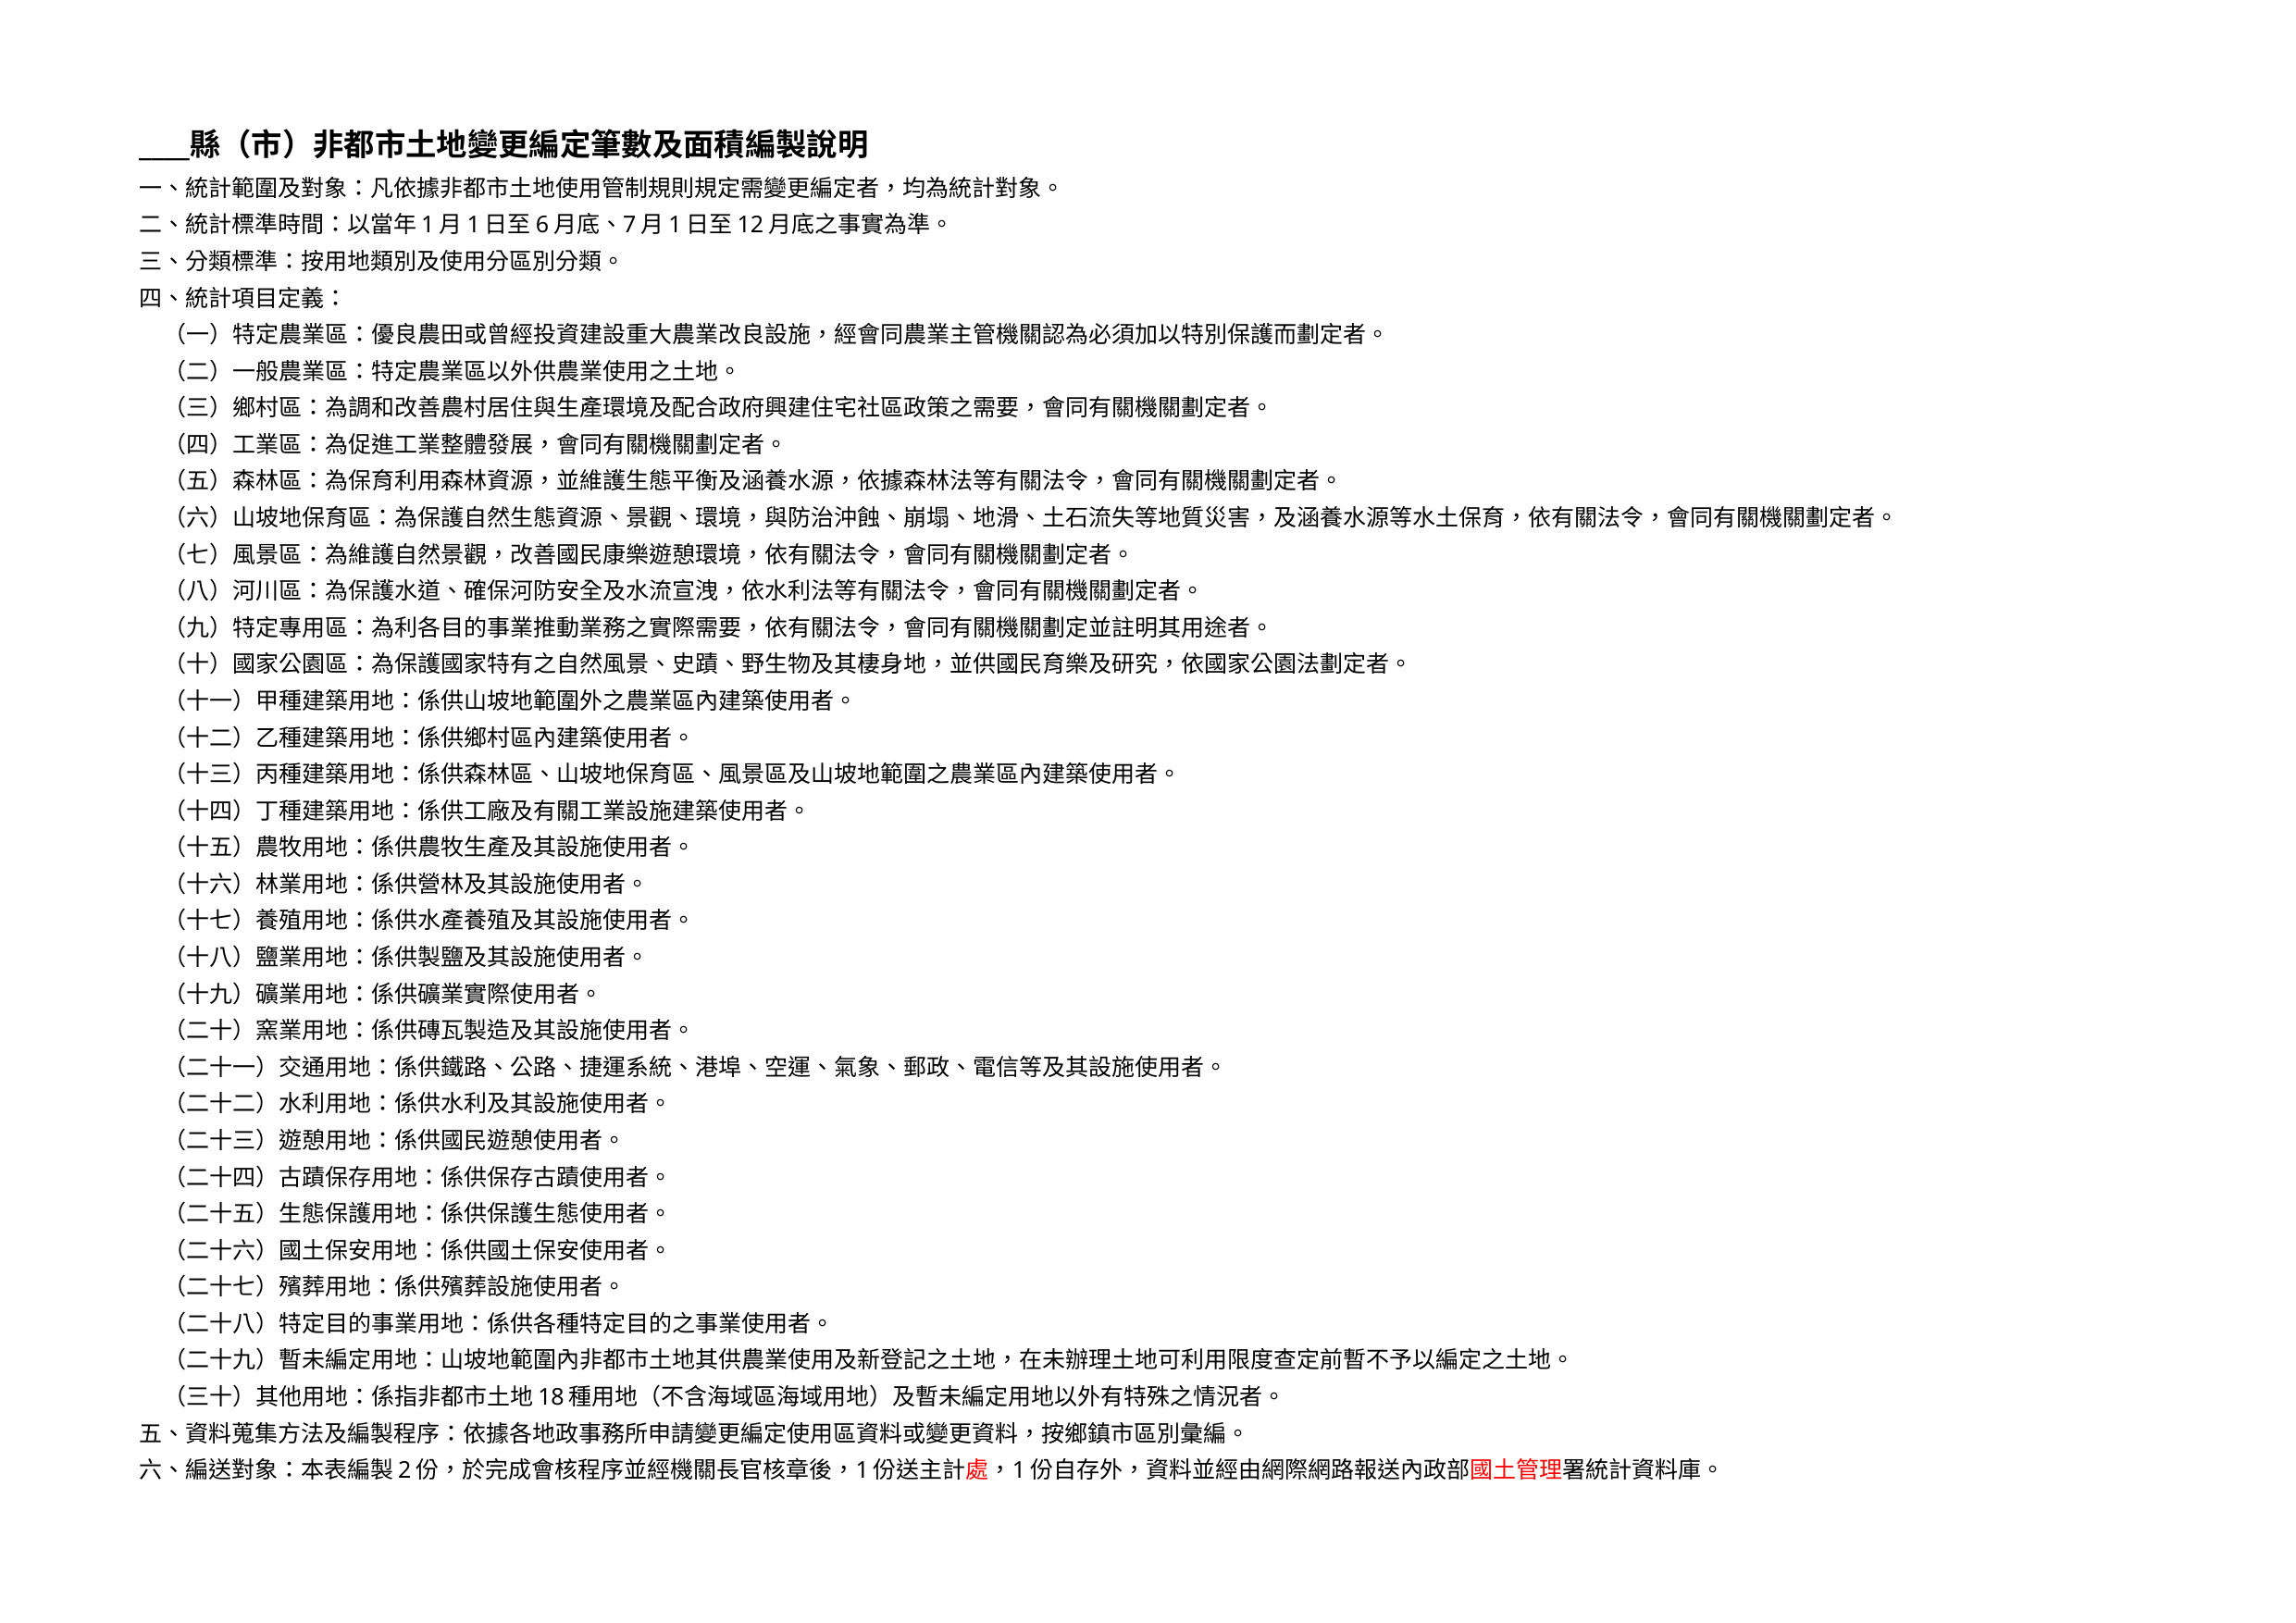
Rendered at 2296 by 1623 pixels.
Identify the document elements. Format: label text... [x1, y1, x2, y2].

text （八）河川區：為保護水道、確保河防安全及水流宣洩，依水利法等有關法令，會同有關機關劃定者。 [139, 570, 2156, 607]
text 三、分類標準：按用地類別及使用分區別分類。 [139, 241, 2156, 277]
text （五）森林區：為保育利用森林資源，並維護生態平衡及涵養水源，依據森林法等有關法令，會同有關機關劃定者。 [139, 460, 2156, 497]
text （九）特定專用區：為利各目的事業推動業務之實際需要，依有關法令，會同有關機關劃定並註明其用途者。 [139, 607, 2156, 643]
text （三）鄉村區：為調和改善農村居住與生產環境及配合政府興建住宅社區政策之需要，會同有關機關劃定者。 [139, 387, 2156, 424]
text （十九）礦業用地：係供礦業實際使用者。 [139, 973, 2156, 1010]
text （十八）鹽業用地：係供製鹽及其設施使用者。 [139, 936, 2156, 973]
text （三十）其他用地：係指非都市土地18種用地（不含海域區海域用地）及暫未編定用地以外有特殊之情況者。 [139, 1376, 2156, 1412]
text （十七）養殖用地：係供水產養殖及其設施使用者。 [139, 899, 2156, 936]
text （二十六）國土保安用地：係供國土保安使用者。 [139, 1229, 2156, 1266]
text （二十四）古蹟保存用地：係供保存古蹟使用者。 [139, 1156, 2156, 1193]
text （二十七）殯葬用地：係供殯葬設施使用者。 [139, 1266, 2156, 1303]
text （十二）乙種建築用地：係供鄉村區內建築使用者。 [139, 716, 2156, 753]
text （十五）農牧用地：係供農牧生產及其設施使用者。 [139, 826, 2156, 863]
text （十三）丙種建築用地：係供森林區、山坡地保育區、風景區及山坡地範圍之農業區內建築使用者。 [139, 753, 2156, 789]
text （二十二）水利用地：係供水利及其設施使用者。 [139, 1083, 2156, 1120]
text （四）工業區：為促進工業整體發展，會同有關機關劃定者。 [139, 424, 2156, 460]
text ____縣（市）非都市土地變更編定筆數及面積編製說明 [139, 109, 1967, 167]
text （二）一般農業區：特定農業區以外供農業使用之土地。 [139, 350, 2156, 387]
text （十六）林業用地：係供營林及其設施使用者。 [139, 863, 2156, 899]
text 六、編送對象：本表編製2份，於完成會核程序並經機關長官核章後，1份送主計處，1份自存外，資料並經由網際網路報送內政部國土管理署統計資料庫。 [139, 1449, 2156, 1486]
text （二十八）特定目的事業用地：係供各種特定目的之事業使用者。 [139, 1303, 2156, 1339]
text （二十三）遊憩用地：係供國民遊憩使用者。 [139, 1120, 2156, 1156]
text （六）山坡地保育區：為保護自然生態資源、景觀、環境，與防治沖蝕、崩塌、地滑、土石流失等地質災害，及涵養水源等水土保育，依有關法令，會同有關機關劃定者。 [139, 497, 2156, 533]
text （二十）窯業用地：係供磚瓦製造及其設施使用者。 [139, 1010, 2156, 1047]
text 四、統計項目定義： [139, 277, 2156, 314]
text （二十一）交通用地：係供鐵路、公路、捷運系統、港埠、空運、氣象、郵政、電信等及其設施使用者。 [139, 1047, 2156, 1083]
text （一）特定農業區：優良農田或曾經投資建設重大農業改良設施，經會同農業主管機關認為必須加以特別保護而劃定者。 [139, 314, 2156, 350]
text （二十九）暫未編定用地：山坡地範圍內非都市土地其供農業使用及新登記之土地，在未辦理土地可利用限度查定前暫不予以編定之土地。 [139, 1339, 2156, 1376]
text （十一）甲種建築用地：係供山坡地範圍外之農業區內建築使用者。 [139, 680, 2156, 716]
text （十）國家公園區：為保護國家特有之自然風景、史蹟、野生物及其棲身地，並供國民育樂及研究，依國家公園法劃定者。 [139, 643, 2156, 680]
text 二、統計標準時間：以當年1月1日至6月底、7月1日至12月底之事實為準。 [139, 204, 2156, 241]
text 一、統計範圍及對象：凡依據非都市土地使用管制規則規定需變更編定者，均為統計對象。 [139, 167, 2156, 204]
text （二十五）生態保護用地：係供保護生態使用者。 [139, 1193, 2156, 1229]
text 五、資料蒐集方法及編製程序：依據各地政事務所申請變更編定使用區資料或變更資料，按鄉鎮市區別彙編。 [139, 1412, 2156, 1449]
text （十四）丁種建築用地：係供工廠及有關工業設施建築使用者。 [139, 789, 2156, 826]
text （七）風景區：為維護自然景觀，改善國民康樂遊憩環境，依有關法令，會同有關機關劃定者。 [139, 533, 2156, 570]
